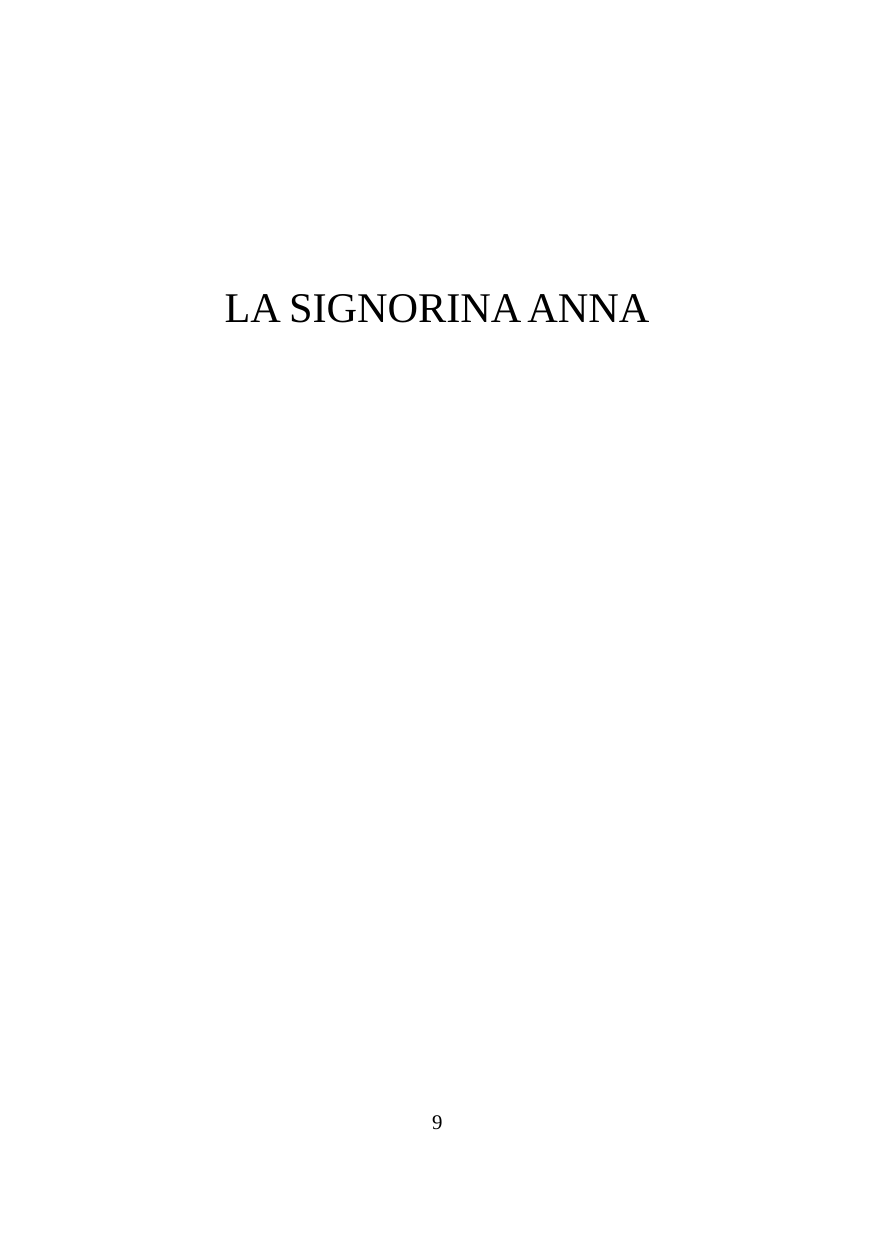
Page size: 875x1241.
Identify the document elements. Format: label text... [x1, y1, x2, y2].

subtitle LA SIGNORINA ANNA [106, 283, 768, 332]
